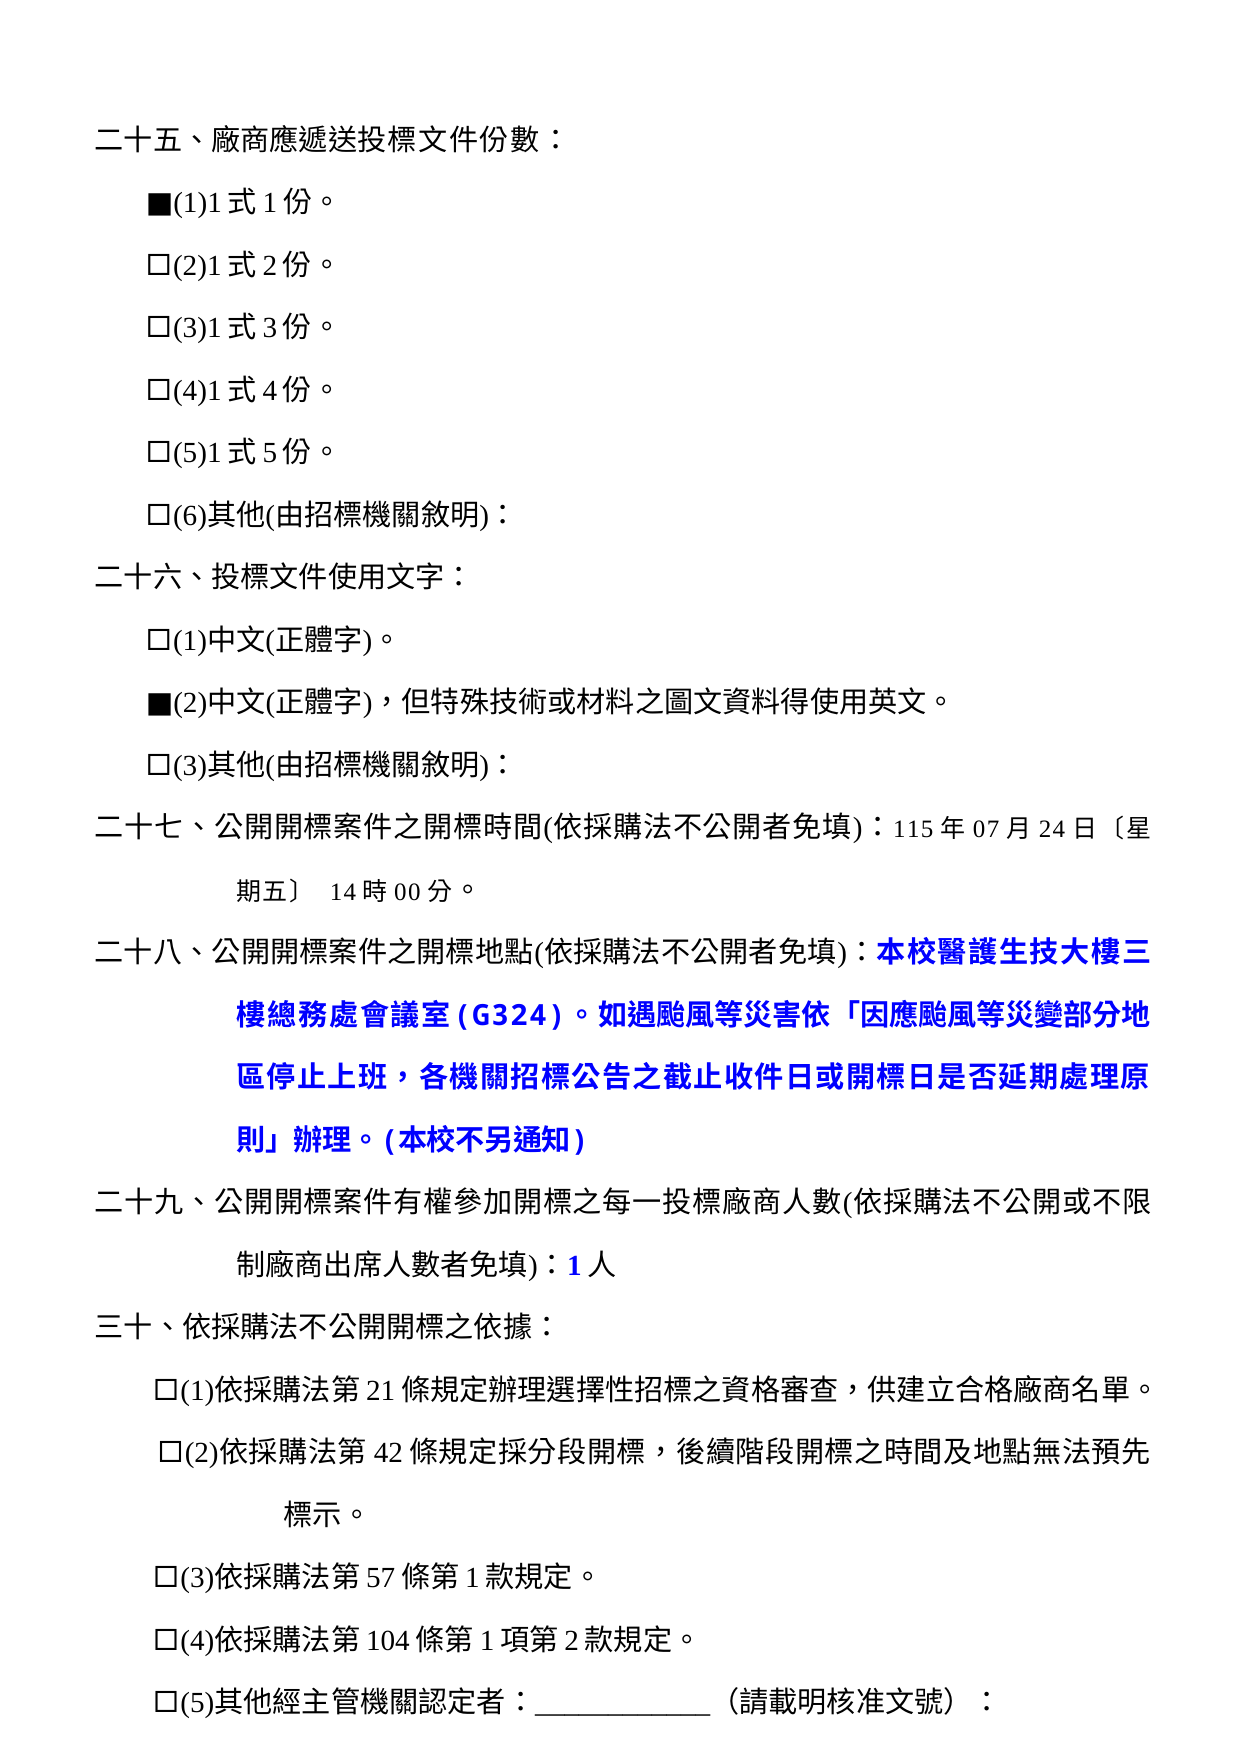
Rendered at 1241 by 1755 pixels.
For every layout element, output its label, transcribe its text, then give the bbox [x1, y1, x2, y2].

text (1)中文(正體字)。 [94, 596, 1152, 658]
text ■(2)中文(正體字)，但特殊技術或材料之圖文資料得使用英文。 [94, 658, 1152, 721]
text 二十九、公開開標案件有權參加開標之每一投標廠商人數(依採購法不公開或不限制廠商出席人數者免填)：1人 [94, 1158, 1152, 1283]
text (1)依採購法第21條規定辦理選擇性招標之資格審查，供建立合格廠商名單。 [94, 1346, 1152, 1408]
text (2)依採購法第42條規定採分段開標，後續階段開標之時間及地點無法預先標示。 [94, 1408, 1152, 1533]
text (4)1式4份。 [94, 346, 1152, 408]
text (2)1式2份。 [94, 221, 1152, 283]
text 二十五、廠商應遞送投標文件份數： [94, 96, 1152, 158]
text 二十六、投標文件使用文字： [94, 533, 1152, 596]
text (4)依採購法第104條第1項第2款規定。 [94, 1596, 1152, 1658]
text ■(1)1式1份。 [94, 158, 1152, 221]
text (5)1式5份。 [94, 408, 1152, 471]
text 二十八、公開開標案件之開標地點(依採購法不公開者免填)：本校醫護生技大樓三樓總務處會議室(G324)。如遇颱風等災害依「因應颱風等災變部分地區停止上班，各機關招標公告之截止收件日或開標日是否延期處理原則」辦理。(本校不另通知) [94, 908, 1152, 1158]
text (6)其他(由招標機關敘明)： [94, 471, 1152, 533]
text (3)依採購法第57條第1款規定。 [94, 1533, 1152, 1596]
text (3)其他(由招標機關敘明)： [94, 721, 1152, 783]
text 三十、依採購法不公開開標之依據： [94, 1283, 1152, 1346]
text (5)其他經主管機關認定者：____________（請載明核准文號）： [94, 1658, 1152, 1721]
text 二十七、公開開標案件之開標時間(依採購法不公開者免填)：115年07月24日〔星期五〕 14時00分。 [94, 783, 1152, 908]
text (3)1式3份。 [94, 283, 1152, 346]
